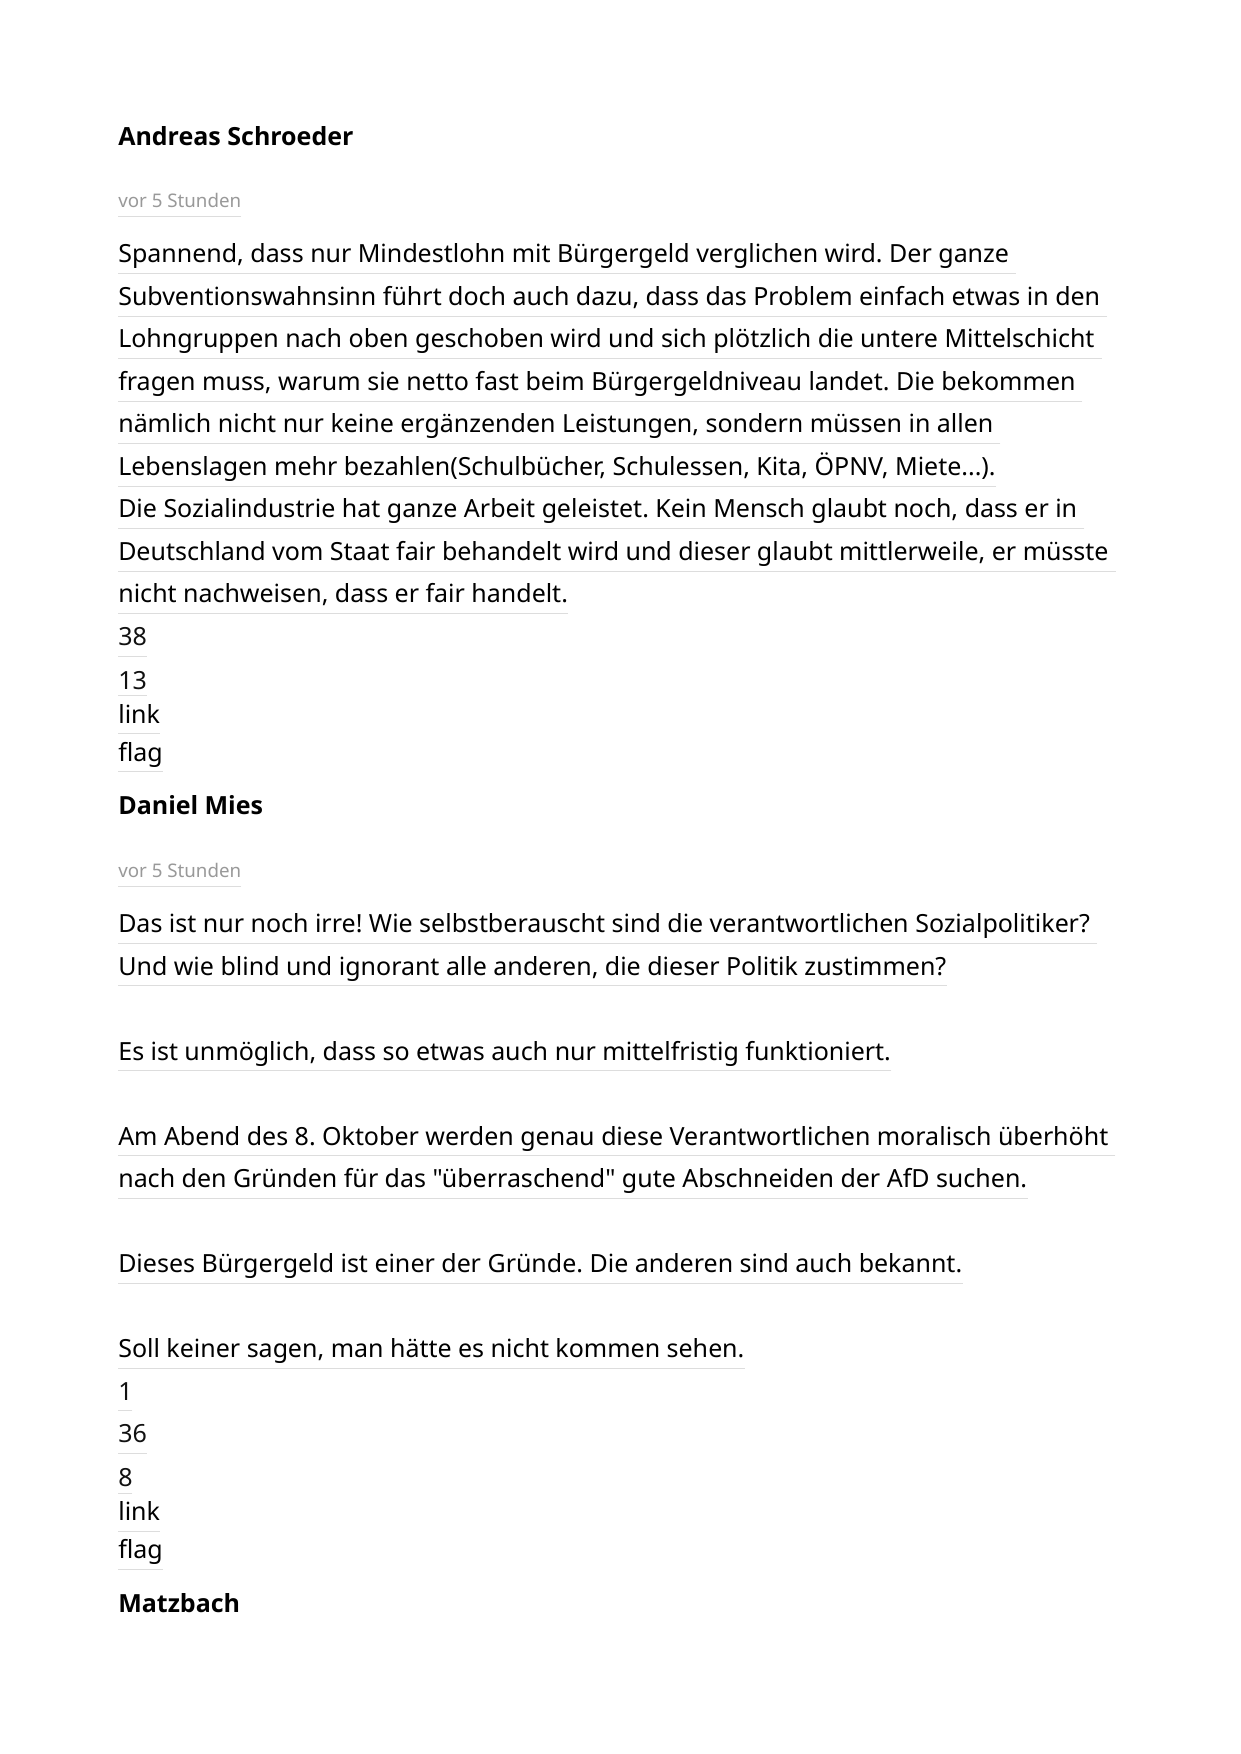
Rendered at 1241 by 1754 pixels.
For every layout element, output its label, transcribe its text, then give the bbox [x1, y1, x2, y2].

text vor 5 Stunden [118, 187, 1117, 217]
text 1 [118, 1373, 1122, 1411]
text vor 5 Stunden [118, 857, 1117, 887]
text 38 [118, 618, 1122, 657]
text 8 [118, 1458, 1122, 1494]
text flag [118, 1532, 1122, 1570]
text 13 [118, 661, 1122, 696]
text flag [118, 734, 1122, 772]
text Matzbach [118, 1585, 1122, 1619]
text link [118, 1494, 1122, 1532]
text Daniel Mies [118, 788, 1122, 822]
text Das ist nur noch irre! Wie selbstberauscht sind die verantwortlichen Sozialpolitiker? Und wie blind und ignorant alle anderen, die dieser Politik zustimmen? Es ist unmöglich, dass so etwas auch nur mittelfristig funktioniert. Am Abend des 8. Oktober werden genau diese Verantwortlichen moralisch überhöht nach den Gründen für das "überraschend" gute Abschneiden der AfD suchen. Dieses Bürgergeld ist einer der Gründe. Die anderen sind auch bekannt. Soll keiner sagen, man hätte es nicht kommen sehen. [118, 906, 1122, 1369]
text Spannend, dass nur Mindestlohn mit Bürgergeld verglichen wird. Der ganze Subventionswahnsinn führt doch auch dazu, dass das Problem einfach etwas in den Lohngruppen nach oben geschoben wird und sich plötzlich die untere Mittelschicht fragen muss, warum sie netto fast beim Bürgergeldniveau landet. Die bekommen nämlich nicht nur keine ergänzenden Leistungen, sondern müssen in allen Lebenslagen mehr bezahlen(Schulbücher, Schulessen, Kita, ÖPNV, Miete...). Die Sozialindustrie hat ganze Arbeit geleistet. Kein Mensch glaubt noch, dass er in Deutschland vom Staat fair behandelt wird und dieser glaubt mittlerweile, er müsste nicht nachweisen, dass er fair handelt. [118, 236, 1122, 614]
text Andreas Schroeder [118, 118, 1122, 152]
text link [118, 696, 1122, 734]
text 36 [118, 1416, 1122, 1454]
